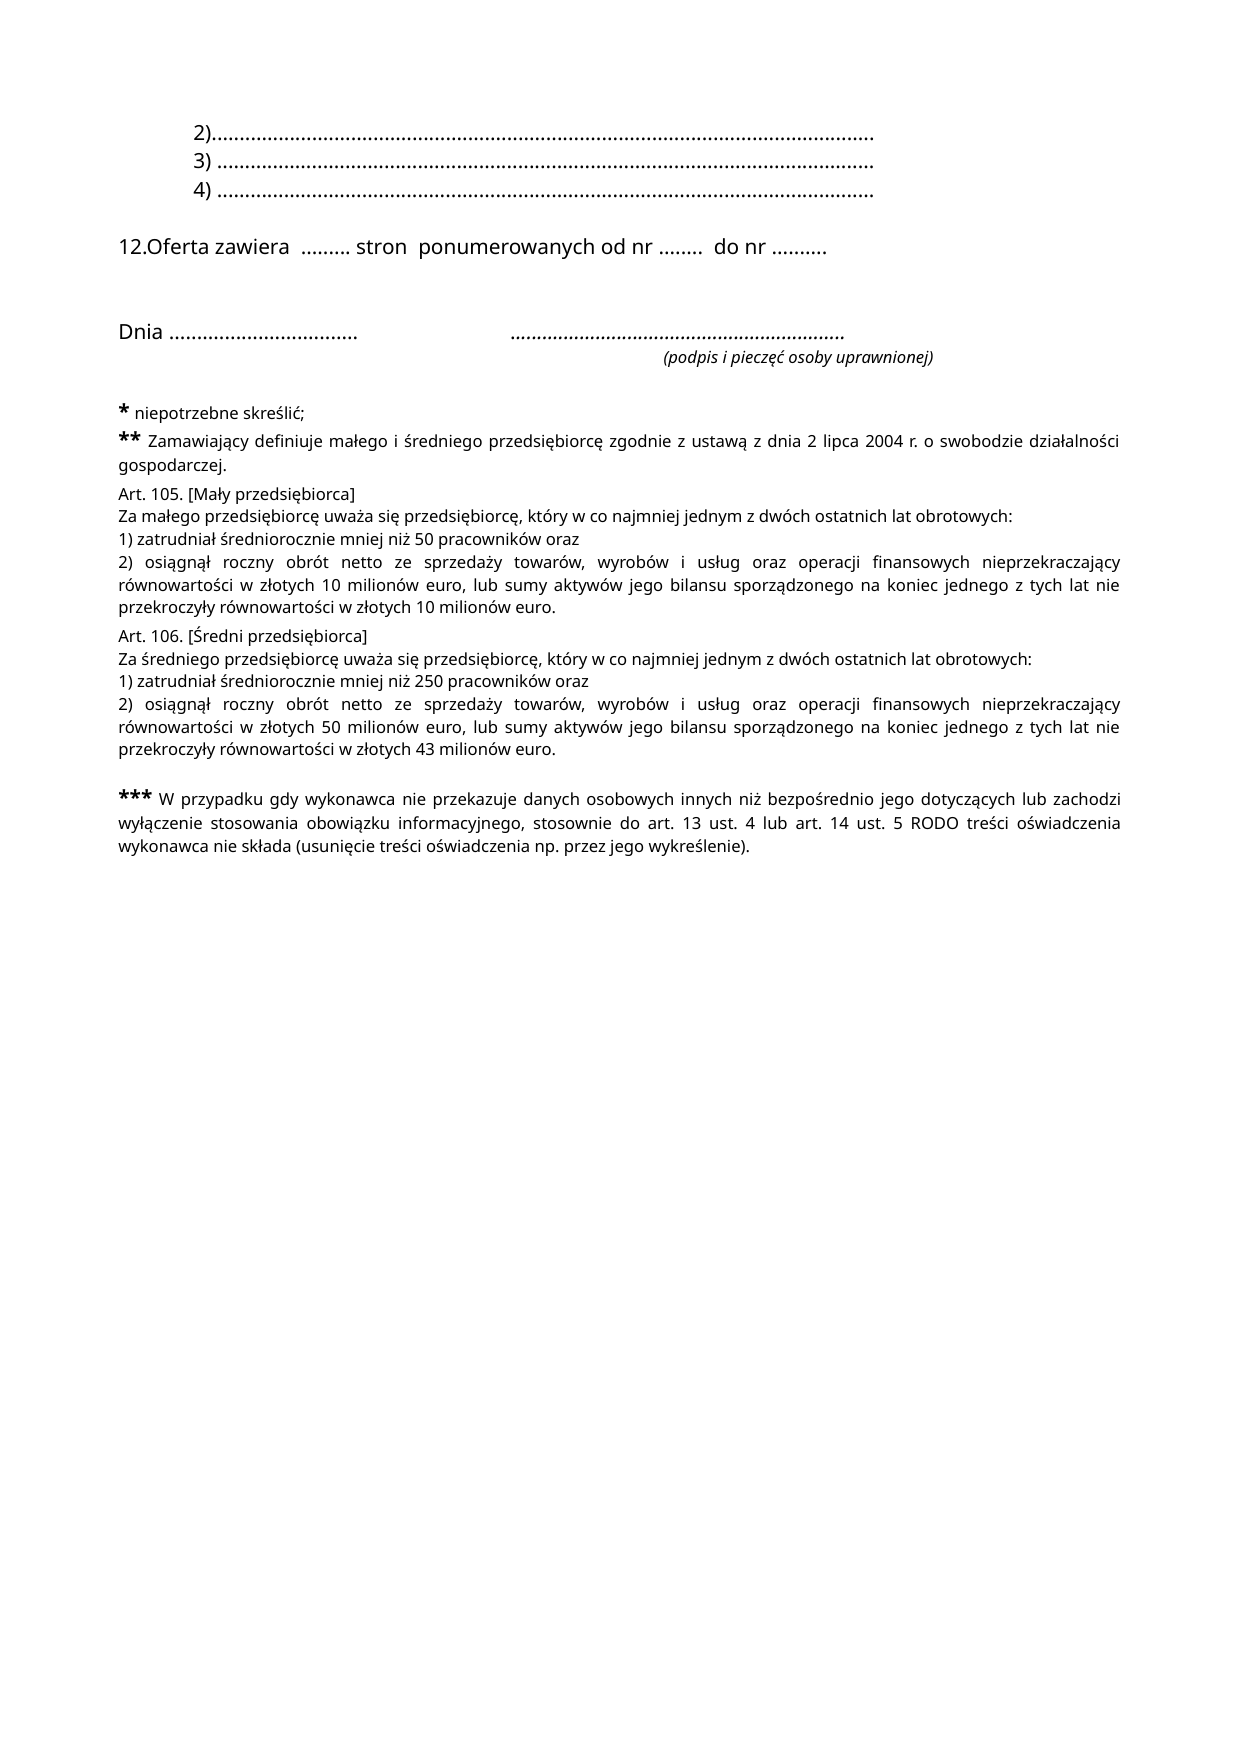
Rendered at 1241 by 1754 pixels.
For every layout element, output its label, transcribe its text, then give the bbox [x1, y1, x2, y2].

text Za średniego przedsiębiorcę uważa się przedsiębiorcę, który w co najmniej jednym z dwóch ostatnich lat obrotowych: [118, 647, 1122, 670]
text 1) zatrudniał średniorocznie mniej niż 250 pracowników oraz [118, 670, 1122, 693]
text Art. 105. [Mały przedsiębiorca] [118, 482, 1122, 505]
list 4) ...................................................................................................................... [156, 175, 1122, 203]
text 2) osiągnął roczny obrót netto ze sprzedaży towarów, wyrobów i usług oraz operacji finansowych nieprzekraczający równowartości w złotych 50 milionów euro, lub sumy aktywów jego bilansu sporządzonego na koniec jednego z tych lat nie przekroczyły równowartości w złotych 43 milionów euro. [118, 693, 1122, 761]
text 1) zatrudniał średniorocznie mniej niż 50 pracowników oraz [118, 528, 1122, 550]
text (podpis i pieczęć osoby uprawnionej) [118, 346, 1122, 368]
text ** Zamawiający definiuje małego i średniego przedsiębiorcę zgodnie z ustawą z dnia 2 lipca 2004 r. o swobodzie działalności gospodarczej. [118, 425, 1122, 476]
text 2) osiągnął roczny obrót netto ze sprzedaży towarów, wyrobów i usług oraz operacji finansowych nieprzekraczający równowartości w złotych 10 milionów euro, lub sumy aktywów jego bilansu sporządzonego na koniec jednego z tych lat nie przekroczyły równowartości w złotych 10 milionów euro. [118, 550, 1122, 618]
list 3) ...................................................................................................................... [156, 147, 1122, 175]
text * niepotrzebne skreślić; [118, 397, 1122, 425]
text Za małego przedsiębiorcę uważa się przedsiębiorcę, który w co najmniej jednym z dwóch ostatnich lat obrotowych: [118, 505, 1122, 528]
text Art. 106. [Średni przedsiębiorca] [118, 624, 1122, 647]
text Dnia .................................. ............................................................... [118, 317, 1122, 346]
text *** W przypadku gdy wykonawca nie przekazuje danych osobowych innych niż bezpośrednio jego dotyczących lub zachodzi wyłączenie stosowania obowiązku informacyjnego, stosownie do art. 13 ust. 4 lub art. 14 ust. 5 RODO treści oświadczenia wykonawca nie składa (usunięcie treści oświadczenia np. przez jego wykreślenie). [118, 783, 1122, 857]
text 12.Oferta zawiera ......... stron ponumerowanych od nr ........ do nr .......... [118, 232, 1122, 260]
list 2)....................................................................................................................... [156, 118, 1122, 147]
